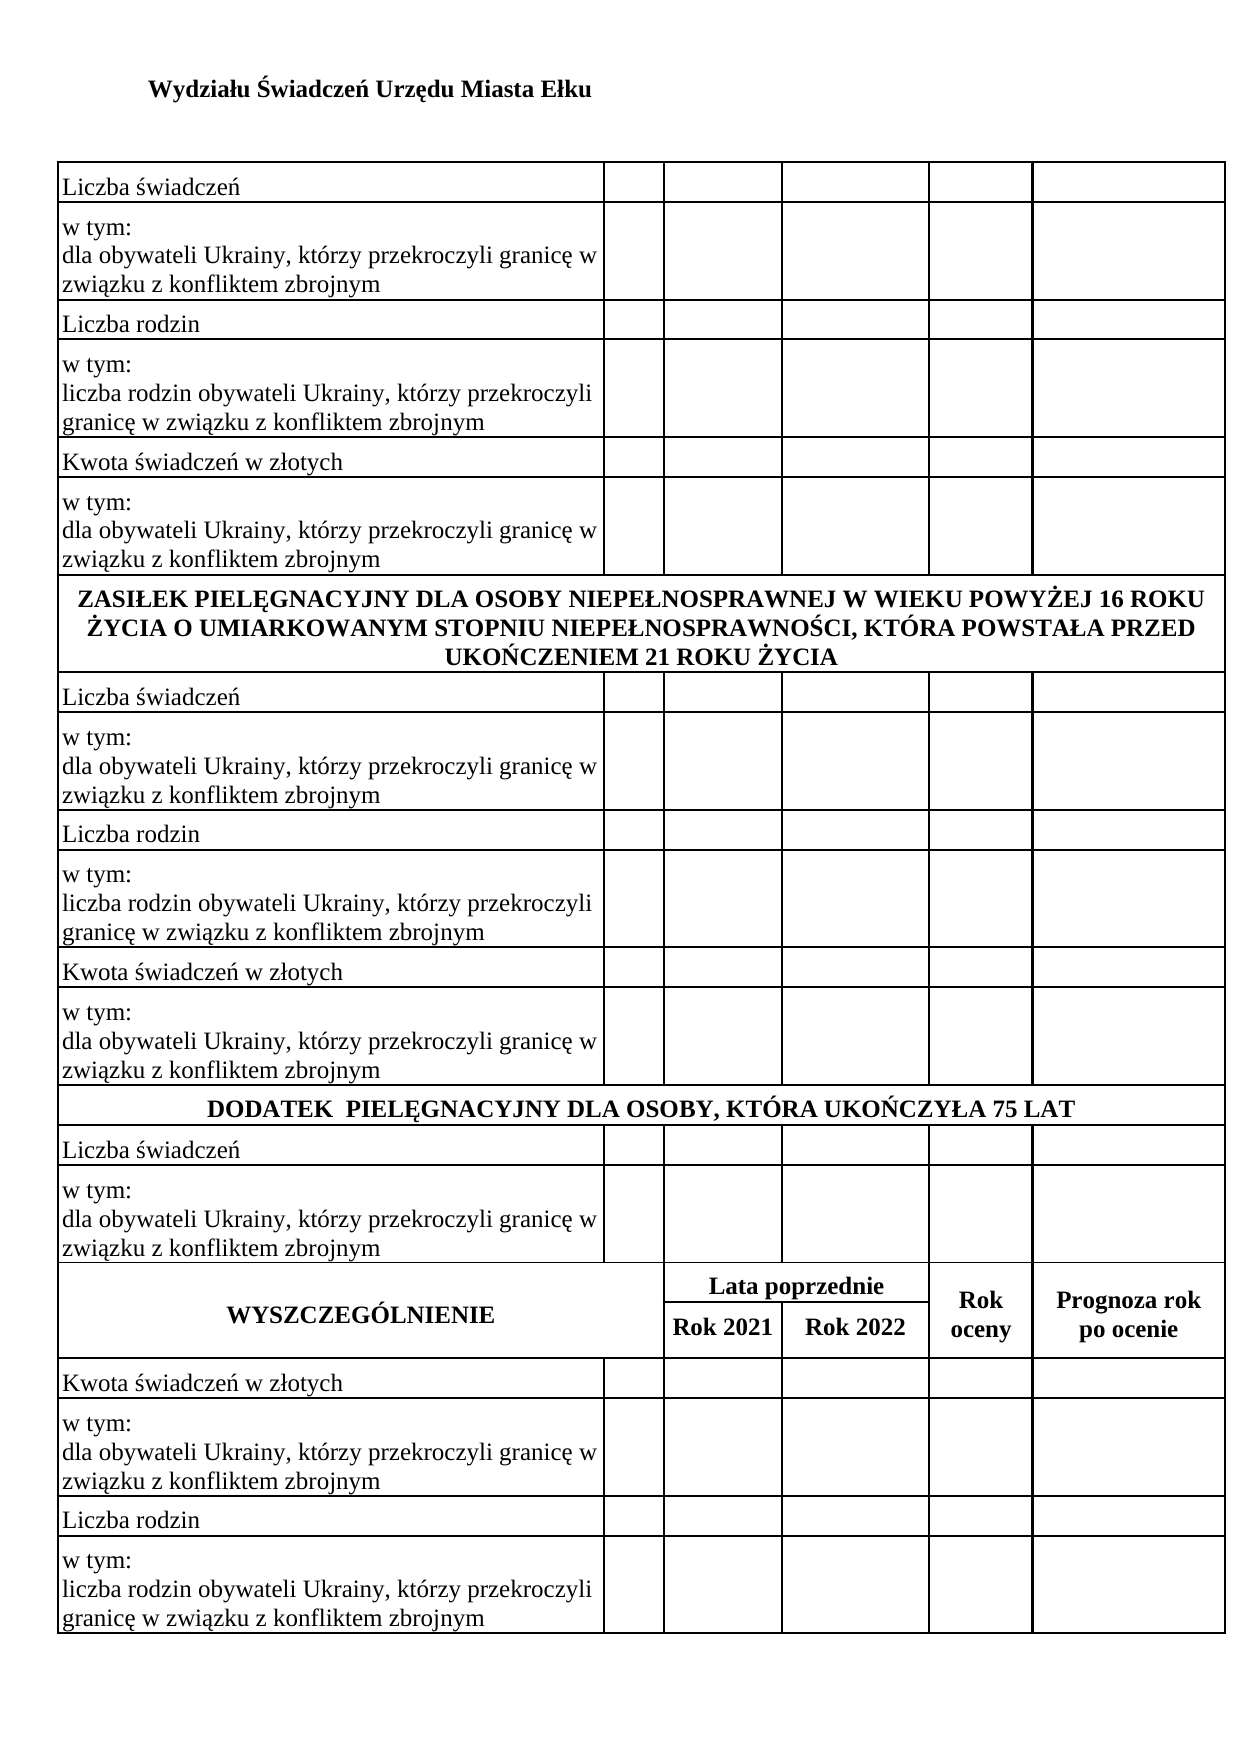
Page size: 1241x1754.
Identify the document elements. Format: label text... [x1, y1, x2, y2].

table_cell [930, 163, 1031, 201]
table_cell [1226, 1301, 1240, 1357]
table_cell [930, 301, 1031, 338]
table_cell [1226, 809, 1240, 848]
table_cell [1226, 1495, 1240, 1534]
table_cell w tym: liczba rodzin obywateli Ukrainy, którzy przekroczyli granicę w związku z konfliktem zbrojnym [59, 1537, 603, 1632]
table_cell [1034, 1537, 1224, 1632]
table_cell [665, 203, 781, 298]
table_cell [1226, 1124, 1240, 1164]
table_cell [665, 478, 781, 573]
table_cell w tym: dla obywateli Ukrainy, którzy przekroczyli granicę w związku z konfliktem zbrojnym [59, 1399, 603, 1495]
table_cell [605, 438, 663, 476]
table_cell [1226, 711, 1240, 809]
table_cell [783, 301, 928, 338]
table_cell w tym: dla obywateli Ukrainy, którzy przekroczyli granicę w związku z konfliktem zbrojnym [59, 203, 603, 298]
table_cell [930, 1497, 1031, 1534]
table_cell [1034, 478, 1224, 573]
table_cell [1226, 1357, 1240, 1397]
table_cell [1034, 1359, 1224, 1397]
table_cell [1226, 671, 1240, 711]
table_cell [1226, 299, 1240, 338]
table_cell [783, 1166, 928, 1262]
table_cell [1034, 851, 1224, 946]
table_cell [1034, 673, 1224, 711]
table_cell [1226, 986, 1240, 1084]
table_cell w tym: dla obywateli Ukrainy, którzy przekroczyli granicę w związku z konfliktem zbrojnym [59, 713, 603, 809]
table_cell [1034, 713, 1224, 809]
table_cell [605, 301, 663, 338]
table_cell Kwota świadczeń w złotych [59, 1359, 603, 1397]
table_cell [665, 438, 781, 476]
table_cell [930, 1166, 1031, 1262]
table_cell [783, 811, 928, 848]
table_cell [783, 851, 928, 946]
table_cell [605, 988, 663, 1084]
table_cell [605, 203, 663, 298]
table_cell [665, 851, 781, 946]
table_cell [783, 948, 928, 986]
table_cell [783, 1399, 928, 1495]
table_cell [1226, 161, 1240, 201]
table_cell [1226, 338, 1240, 436]
table_cell [665, 301, 781, 338]
table_cell [605, 948, 663, 986]
table_cell [1034, 811, 1224, 848]
table_cell [1034, 1166, 1224, 1262]
table_cell [1034, 301, 1224, 338]
table_cell [783, 1537, 928, 1632]
table_cell [605, 673, 663, 711]
table_cell [1034, 988, 1224, 1084]
table_cell Prognoza rok po ocenie [1034, 1263, 1224, 1357]
table_cell [665, 1537, 781, 1632]
table_cell [605, 478, 663, 573]
table_cell Liczba świadczeń [59, 1126, 603, 1164]
table_cell [1226, 946, 1240, 986]
table_cell [930, 203, 1031, 298]
table_cell [1034, 1126, 1224, 1164]
table_cell WYSZCZEGÓLNIENIE [59, 1263, 663, 1357]
table_cell Liczba rodzin [59, 811, 603, 848]
table_cell [1226, 476, 1240, 573]
table_cell [665, 988, 781, 1084]
table_cell Rok 2022 [783, 1303, 928, 1357]
table_cell Liczba rodzin [59, 301, 603, 338]
table_cell [930, 1399, 1031, 1495]
table_cell [665, 1399, 781, 1495]
table_cell [783, 1126, 928, 1164]
table_cell [605, 811, 663, 848]
table_cell [1226, 201, 1240, 298]
table_cell [665, 673, 781, 711]
table_cell [1034, 948, 1224, 986]
table_cell [1226, 1535, 1240, 1632]
table_cell [665, 1359, 781, 1397]
table_cell w tym: dla obywateli Ukrainy, którzy przekroczyli granicę w związku z konfliktem zbrojnym [59, 478, 603, 573]
table_cell [1034, 163, 1224, 201]
table_cell [1034, 1399, 1224, 1495]
table_cell [930, 438, 1031, 476]
table_cell [930, 340, 1031, 436]
table_cell [1226, 574, 1240, 671]
table_cell w tym: dla obywateli Ukrainy, którzy przekroczyli granicę w związku z konfliktem zbrojnym [59, 988, 603, 1084]
table_cell [605, 1126, 663, 1164]
table_cell Liczba rodzin [59, 1497, 603, 1534]
table_cell [665, 1126, 781, 1164]
table_cell [930, 988, 1031, 1084]
table_cell Liczba świadczeń [59, 163, 603, 201]
table_cell [1034, 203, 1224, 298]
table_cell Kwota świadczeń w złotych [59, 948, 603, 986]
table_cell [783, 438, 928, 476]
table_cell Rok 2021 [665, 1303, 781, 1357]
table_cell [605, 1399, 663, 1495]
table_cell [930, 713, 1031, 809]
table_cell [1226, 436, 1240, 476]
table_cell [1226, 1164, 1240, 1262]
table_cell [665, 163, 781, 201]
table_cell [665, 1166, 781, 1262]
table_cell [605, 851, 663, 946]
table_cell ZASIŁEK PIELĘGNACYJNY DLA OSOBY NIEPEŁNOSPRAWNEJ W WIEKU POWYŻEJ 16 ROKU ŻYCIA O UMIARKOWANYM STOPNIU NIEPEŁNOSPRAWNOŚCI, KTÓRA POWSTAŁA PRZED UKOŃCZENIEM 21 ROKU ŻYCIA [59, 576, 1224, 671]
table_cell [783, 1359, 928, 1397]
table_cell [605, 1537, 663, 1632]
table_cell [930, 478, 1031, 573]
table_cell [930, 851, 1031, 946]
table_cell [1226, 1397, 1240, 1495]
table_cell w tym: liczba rodzin obywateli Ukrainy, którzy przekroczyli granicę w związku z konfliktem zbrojnym [59, 340, 603, 436]
table_cell [930, 1537, 1031, 1632]
table_cell [1226, 1084, 1240, 1124]
table_cell [930, 811, 1031, 848]
table_cell [1034, 1497, 1224, 1534]
table_cell [930, 1359, 1031, 1397]
table_cell Rok oceny [930, 1263, 1031, 1357]
table_cell [783, 203, 928, 298]
table_cell [605, 1166, 663, 1262]
table_cell [783, 163, 928, 201]
table_cell [783, 478, 928, 573]
table_cell w tym: dla obywateli Ukrainy, którzy przekroczyli granicę w związku z konfliktem zbrojnym [59, 1166, 603, 1262]
table_cell [1226, 1262, 1240, 1301]
table_cell [1034, 340, 1224, 436]
table_cell [665, 948, 781, 986]
table_cell [605, 713, 663, 809]
table_cell [783, 673, 928, 711]
table_cell [930, 673, 1031, 711]
table_cell [665, 1497, 781, 1534]
table_cell Lata poprzednie [665, 1263, 928, 1301]
table_cell [783, 1497, 928, 1534]
table_cell [1034, 438, 1224, 476]
table_cell [665, 713, 781, 809]
table_cell [605, 163, 663, 201]
table_cell w tym: liczba rodzin obywateli Ukrainy, którzy przekroczyli granicę w związku z konfliktem zbrojnym [59, 851, 603, 946]
table_cell [783, 713, 928, 809]
table_cell [930, 948, 1031, 986]
table_cell Liczba świadczeń [59, 673, 603, 711]
table_cell DODATEK PIELĘGNACYJNY DLA OSOBY, KTÓRA UKOŃCZYŁA 75 LAT [59, 1086, 1224, 1124]
table_cell [783, 988, 928, 1084]
table_cell [1226, 849, 1240, 946]
table_cell [605, 1359, 663, 1397]
table_cell Kwota świadczeń w złotych [59, 438, 603, 476]
table_cell [605, 340, 663, 436]
table_cell [783, 340, 928, 436]
table_cell [665, 811, 781, 848]
table_cell [605, 1497, 663, 1534]
table_cell [930, 1126, 1031, 1164]
table_cell [665, 340, 781, 436]
